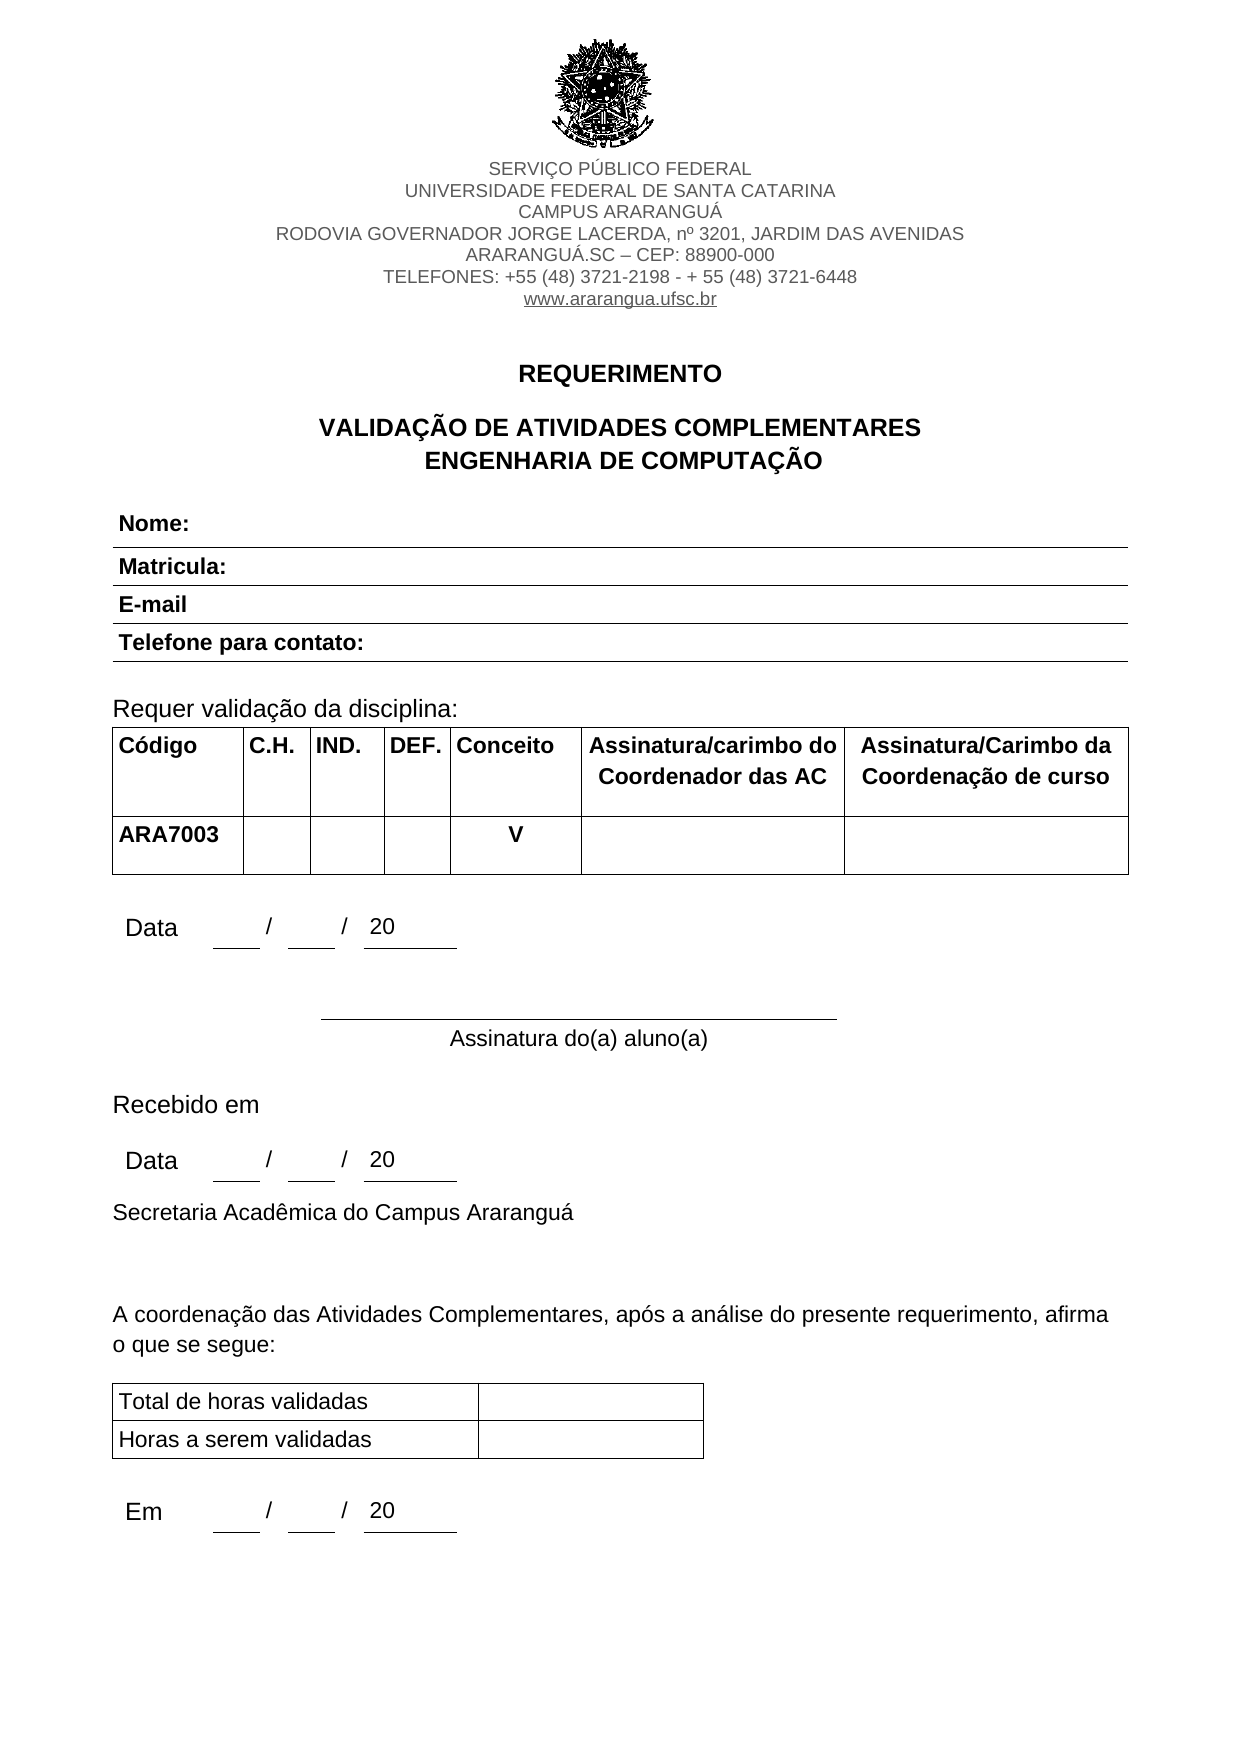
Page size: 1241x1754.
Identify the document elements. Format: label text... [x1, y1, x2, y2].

table_header / [260, 1141, 288, 1181]
table_header [213, 1141, 260, 1181]
table_header [213, 908, 260, 948]
table_header 20 [364, 908, 457, 948]
table_cell [394, 586, 1128, 623]
table_header Assinatura/carimbo do Coordenador das AC [582, 728, 844, 816]
table_header / [260, 908, 288, 948]
table_cell [394, 548, 1128, 585]
table_header 20 [364, 1141, 457, 1181]
table_header Conceito [451, 728, 581, 816]
table_header Total de horas validadas [113, 1384, 478, 1420]
table_header Assinatura/Carimbo da Coordenação de curso [845, 728, 1128, 816]
table_header C.H. [244, 728, 310, 816]
text REQUERIMENTO [112, 359, 1128, 388]
table_header [479, 1384, 703, 1420]
table_header [288, 1491, 335, 1532]
table_header Em [119, 1491, 213, 1532]
table_header [288, 1141, 335, 1181]
text Recebido em [112, 1089, 1128, 1118]
table_cell [244, 817, 310, 874]
table_cell [582, 817, 844, 874]
table_cell Assinatura do(a) aluno(a) [321, 1020, 837, 1057]
table_cell Horas a serem validadas [113, 1421, 478, 1458]
table_header IND. [311, 728, 384, 816]
table_header Data [119, 908, 213, 948]
picture [547, 33, 660, 154]
table_header Código [113, 728, 243, 816]
table_header DEF. [385, 728, 450, 816]
table_header / [260, 1491, 288, 1532]
table_cell [311, 817, 384, 874]
table_cell [845, 817, 1128, 874]
table_cell Matricula: [113, 548, 394, 585]
text Secretaria Acadêmica do Campus Araranguá [112, 1199, 1128, 1225]
table_header Nome: [113, 500, 394, 547]
table_header [213, 1491, 260, 1532]
table_cell ARA7003 [113, 817, 243, 874]
table_header / [335, 1491, 363, 1532]
table_cell [394, 624, 1128, 661]
table_cell Telefone para contato: [113, 624, 394, 661]
text Requer validação da disciplina: [112, 694, 1128, 722]
table_header [321, 981, 837, 1019]
table_header Data [119, 1141, 213, 1181]
table_header / [335, 1141, 363, 1181]
table_cell [479, 1421, 703, 1458]
text VALIDAÇÃO DE ATIVIDADES COMPLEMENTARES ENGENHARIA DE COMPUTAÇÃO [112, 413, 1128, 475]
table_cell [385, 817, 450, 874]
table_cell V [451, 817, 581, 874]
table_header / [335, 908, 363, 948]
table_header [288, 908, 335, 948]
table_header [394, 500, 1128, 547]
text A coordenação das Atividades Complementares, após a análise do presente requerimento, afirma o que se segue: [112, 1301, 1128, 1358]
table_header 20 [364, 1491, 457, 1532]
table_cell E-mail [113, 586, 394, 623]
